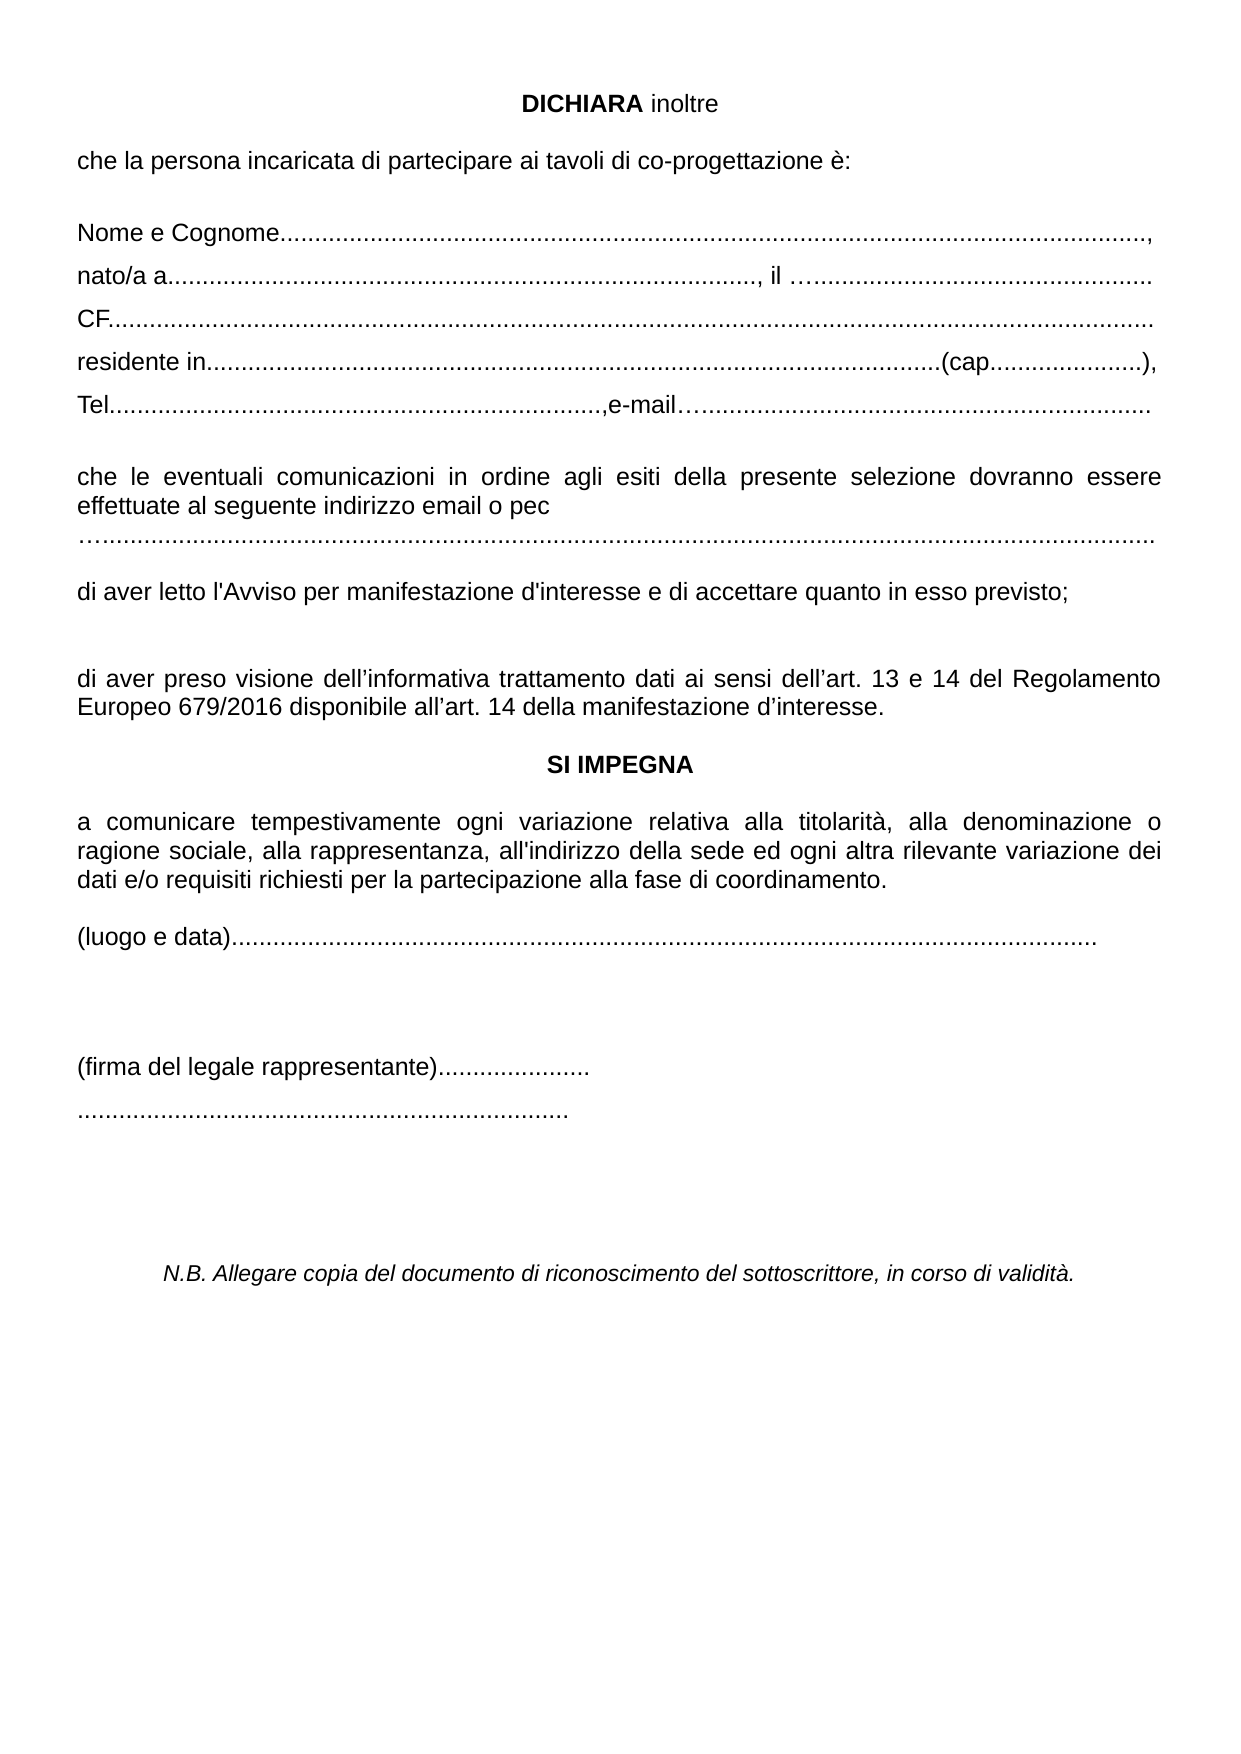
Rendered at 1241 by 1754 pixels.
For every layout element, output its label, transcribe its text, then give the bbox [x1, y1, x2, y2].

text (luogo e data)............................................................................................................................. [77, 922, 1163, 951]
text SI IMPEGNA [77, 750, 1163, 778]
text N.B. Allegare copia del documento di riconoscimento del sottoscrittore, in corso di validità. [77, 1260, 1163, 1286]
text DICHIARA inoltre [77, 88, 1163, 117]
text ....................................................................... [77, 1095, 1163, 1123]
text …........................................................................................................................................................ [77, 520, 1163, 548]
text (firma del legale rappresentante)...................... [77, 1052, 1163, 1080]
text che la persona incaricata di partecipare ai tavoli di co-progettazione è: [77, 146, 1163, 175]
text Nome e Cognome............................................................................................................................., [77, 218, 1163, 247]
text di aver letto l'Avviso per manifestazione d'interesse e di accettare quanto in esso previsto; [77, 577, 1163, 606]
text di aver preso visione dell’informativa trattamento dati ai sensi dell’art. 13 e 14 del Regolamento Europeo 679/2016 disponibile all’art. 14 della manifestazione d’interesse. [77, 663, 1163, 721]
text CF.......................................................................................................................................................residente in..........................................................................................................(cap......................), [77, 304, 1163, 376]
text a comunicare tempestivamente ogni variazione relativa alla titolarità, alla denominazione o ragione sociale, alla rappresentanza, all'indirizzo della sede ed ogni altra rilevante variazione dei dati e/o requisiti richiesti per la partecipazione alla fase di coordinamento. [77, 807, 1163, 893]
text Tel.......................................................................,e-mail…................................................................. [77, 390, 1163, 419]
text che le eventuali comunicazioni in ordine agli esiti della presente selezione dovranno essere effettuate al seguente indirizzo email o pec [77, 462, 1163, 520]
text nato/a a....................................................................................., il …................................................. [77, 261, 1163, 290]
